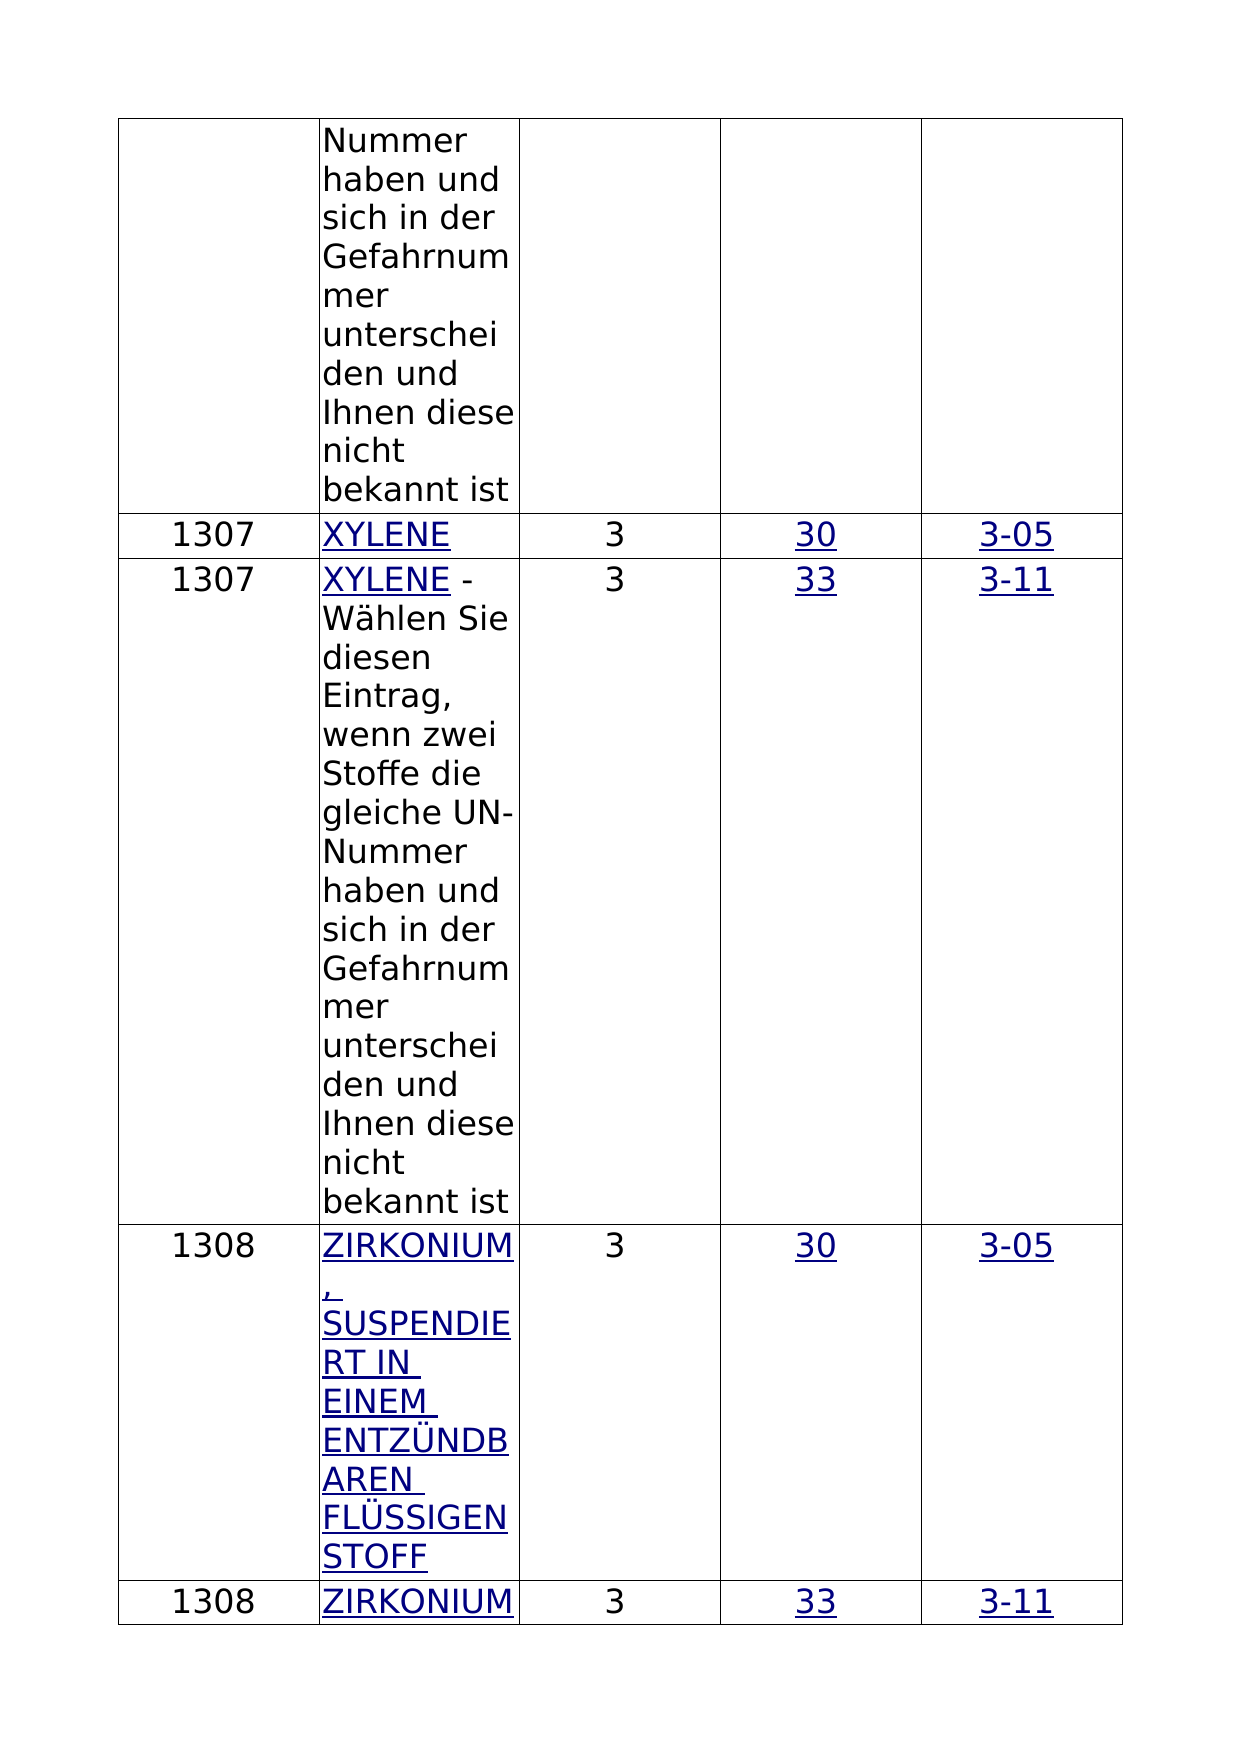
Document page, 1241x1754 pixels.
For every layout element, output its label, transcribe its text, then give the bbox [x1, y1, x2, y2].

table_cell 3 [520, 1581, 720, 1624]
table_cell 1308 [119, 1581, 319, 1624]
table_cell 33 [721, 1581, 921, 1624]
table_cell XYLENE - Wählen Sie diesen Eintrag, wenn zwei Stoffe die gleiche UN-Nummer haben und sich in der Gefahrnummer unterscheiden und Ihnen diese nicht bekannt ist [320, 559, 519, 1224]
table_cell 3-11 [922, 559, 1122, 1224]
table_cell 33 [721, 559, 921, 1224]
table_cell 3 [520, 514, 720, 557]
table_cell XYLENE [320, 514, 519, 557]
table_cell 3-05 [922, 1225, 1122, 1579]
table_cell 1307 [119, 514, 319, 557]
table_cell [119, 119, 319, 513]
table_cell 30 [721, 514, 921, 557]
table_cell [520, 119, 720, 513]
table_cell 3-11 [922, 1581, 1122, 1624]
table_cell 3 [520, 559, 720, 1224]
table_cell ZIRKONIUM [320, 1581, 519, 1624]
table_cell 30 [721, 1225, 921, 1579]
table_cell ZIRKONIUM, SUSPENDIERT IN EINEM ENTZÜNDBAREN FLÜSSIGEN STOFF [320, 1225, 519, 1579]
table_cell 1308 [119, 1225, 319, 1579]
table_cell 3 [520, 1225, 720, 1579]
table_cell [922, 119, 1122, 513]
table_cell 1307 [119, 559, 319, 1224]
table_cell Nummer haben und sich in der Gefahrnummer unterscheiden und Ihnen diese nicht bekannt ist [320, 119, 519, 513]
table_cell [721, 119, 921, 513]
table_cell 3-05 [922, 514, 1122, 557]
